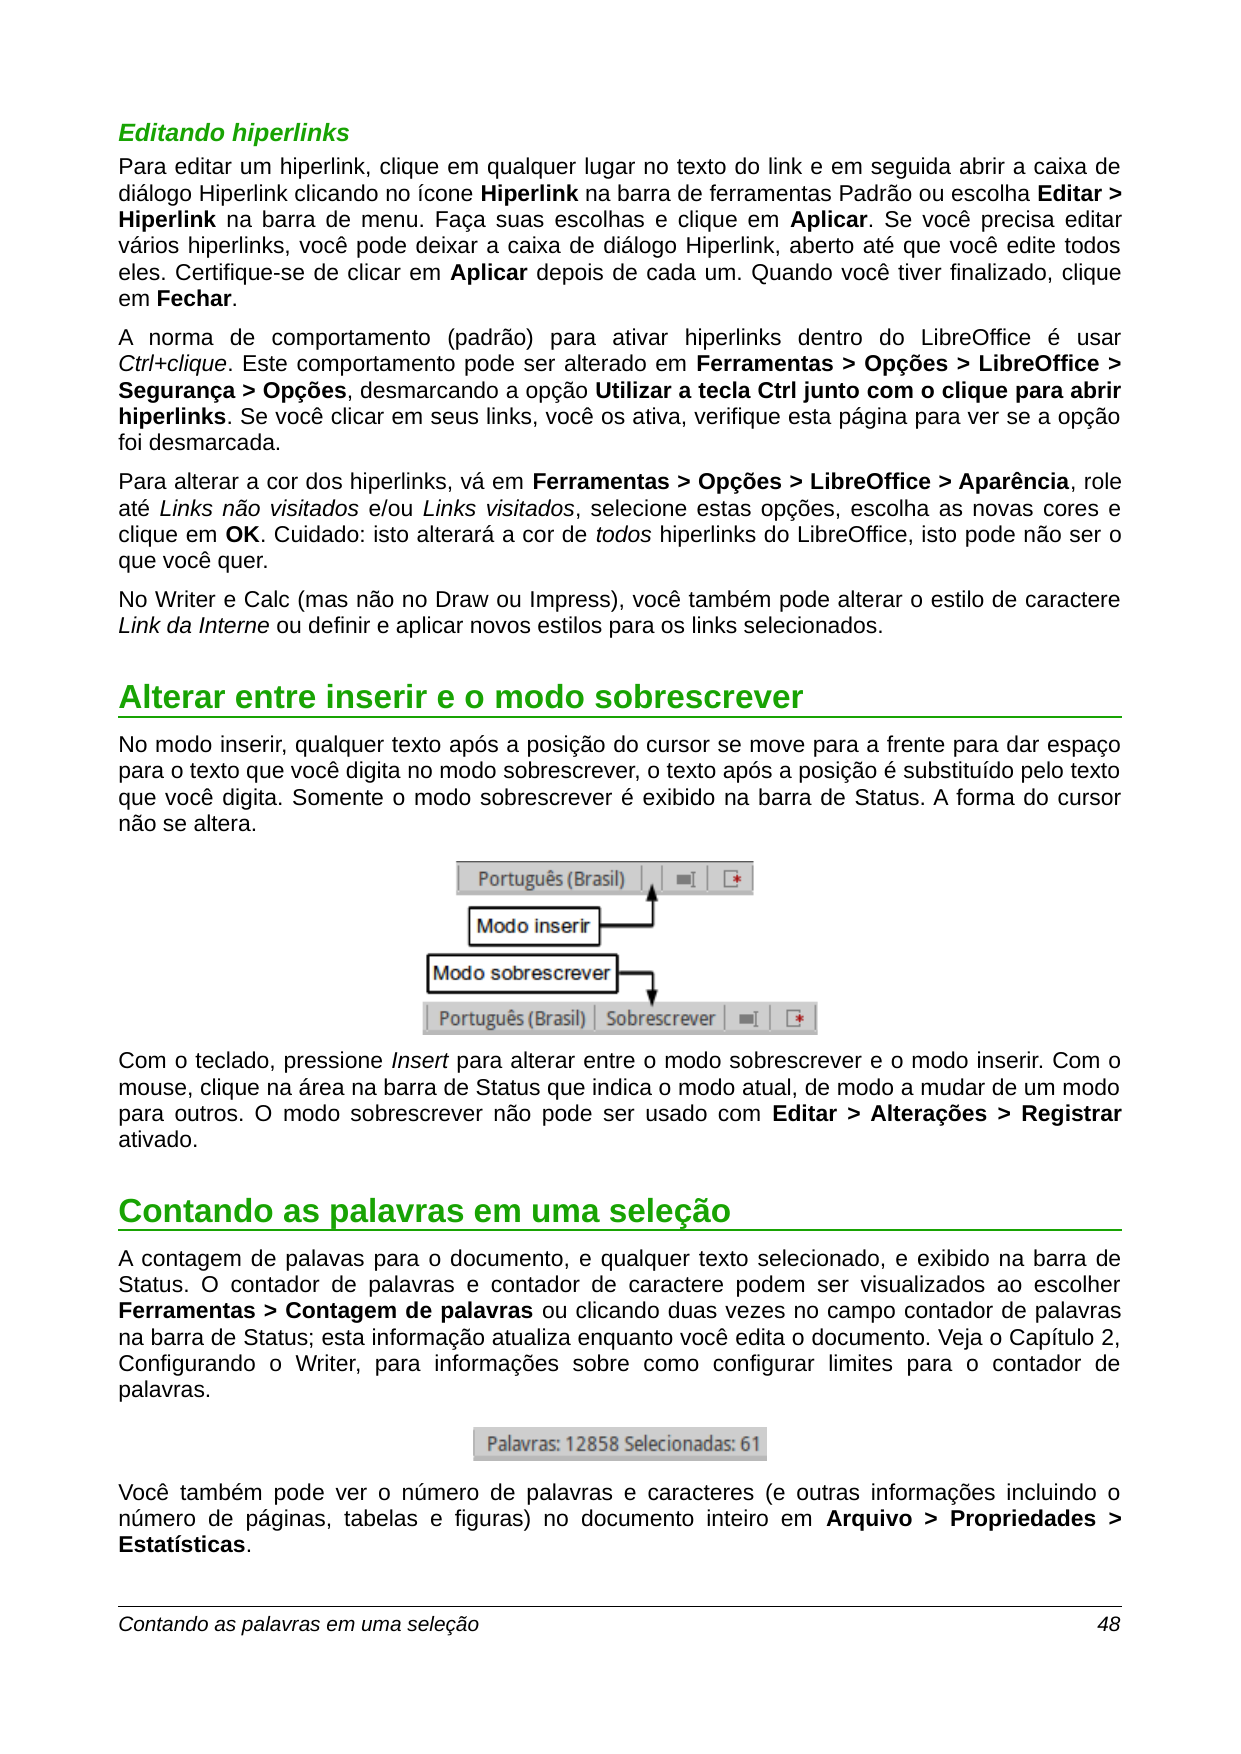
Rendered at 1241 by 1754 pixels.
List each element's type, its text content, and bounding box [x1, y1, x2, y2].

subtitle Alterar entre inserir e o modo sobrescrever [118, 677, 1122, 716]
text Para editar um hiperlink, clique em qualquer lugar no texto do link e em seguida abrir a caixa de diálogo Hiperlink clicando no ícone Hiperlink na barra de ferramentas Padrão ou escolha Editar > Hiperlink na barra de menu. Faça suas escolhas e clique em Aplicar. Se você precisa editar vários hiperlinks, você pode deixar a caixa de diálogo Hiperlink, aberto até que você edite todos eles. Certifique-se de clicar em Aplicar depois de cada um. Quando você tiver finalizado, clique em Fechar. [118, 153, 1122, 311]
text A contagem de palavas para o documento, e qualquer texto selecionado, e exibido na barra de Status. O contador de palavras e contador de caractere podem ser visualizados ao escolher Ferramentas > Contagem de palavras ou clicando duas vezes no campo contador de palavras na barra de Status; esta informação atualiza enquanto você edita o documento. Veja o Capítulo 2, Configurando o Writer, para informações sobre como configurar limites para o contador de palavras. [118, 1244, 1122, 1403]
text A norma de comportamento (padrão) para ativar hiperlinks dentro do LibreOffice é usar Ctrl+clique. Este comportamento pode ser alterado em Ferramentas > Opções > LibreOffice > Segurança > Opções, desmarcando a opção Utilizar a tecla Ctrl junto com o clique para abrir hiperlinks. Se você clicar em seus links, você os ativa, verifique esta página para ver se a opção foi desmarcada. [118, 324, 1122, 456]
text Você também pode ver o número de palavras e caracteres (e outras informações incluindo o número de páginas, tabelas e figuras) no documento inteiro em Arquivo > Propriedades > Estatísticas. [118, 1479, 1122, 1558]
subtitle Editando hiperlinks [118, 118, 1122, 147]
text Para alterar a cor dos hiperlinks, vá em Ferramentas > Opções > LibreOffice > Aparência, role até Links não visitados e/ou Links visitados, selecione estas opções, escolha as novas cores e clique em OK. Cuidado: isto alterará a cor de todos hiperlinks do LibreOffice, isto pode não ser o que você quer. [118, 468, 1122, 574]
text No Writer e Calc (mas não no Draw ou Impress), você também pode alterar o estilo de caractere Link da Interne ou definir e aplicar novos estilos para os links selecionados. [118, 586, 1122, 639]
picture [473, 1427, 767, 1461]
text No modo inserir, qualquer texto após a posição do cursor se move para a frente para dar espaço para o texto que você digita no modo sobrescrever, o texto após a posição é substituído pelo texto que você digita. Somente o modo sobrescrever é exibido na barra de Status. A forma do cursor não se altera. [118, 731, 1122, 836]
subtitle Contando as palavras em uma seleção [118, 1191, 1122, 1229]
picture [422, 861, 818, 1035]
text Com o teclado, pressione Insert para alterar entre o modo sobrescrever e o modo inserir. Com o mouse, clique na área na barra de Status que indica o modo atual, de modo a mudar de um modo para outros. O modo sobrescrever não pode ser usado com Editar > Alterações > Registrar ativado. [118, 1047, 1122, 1152]
